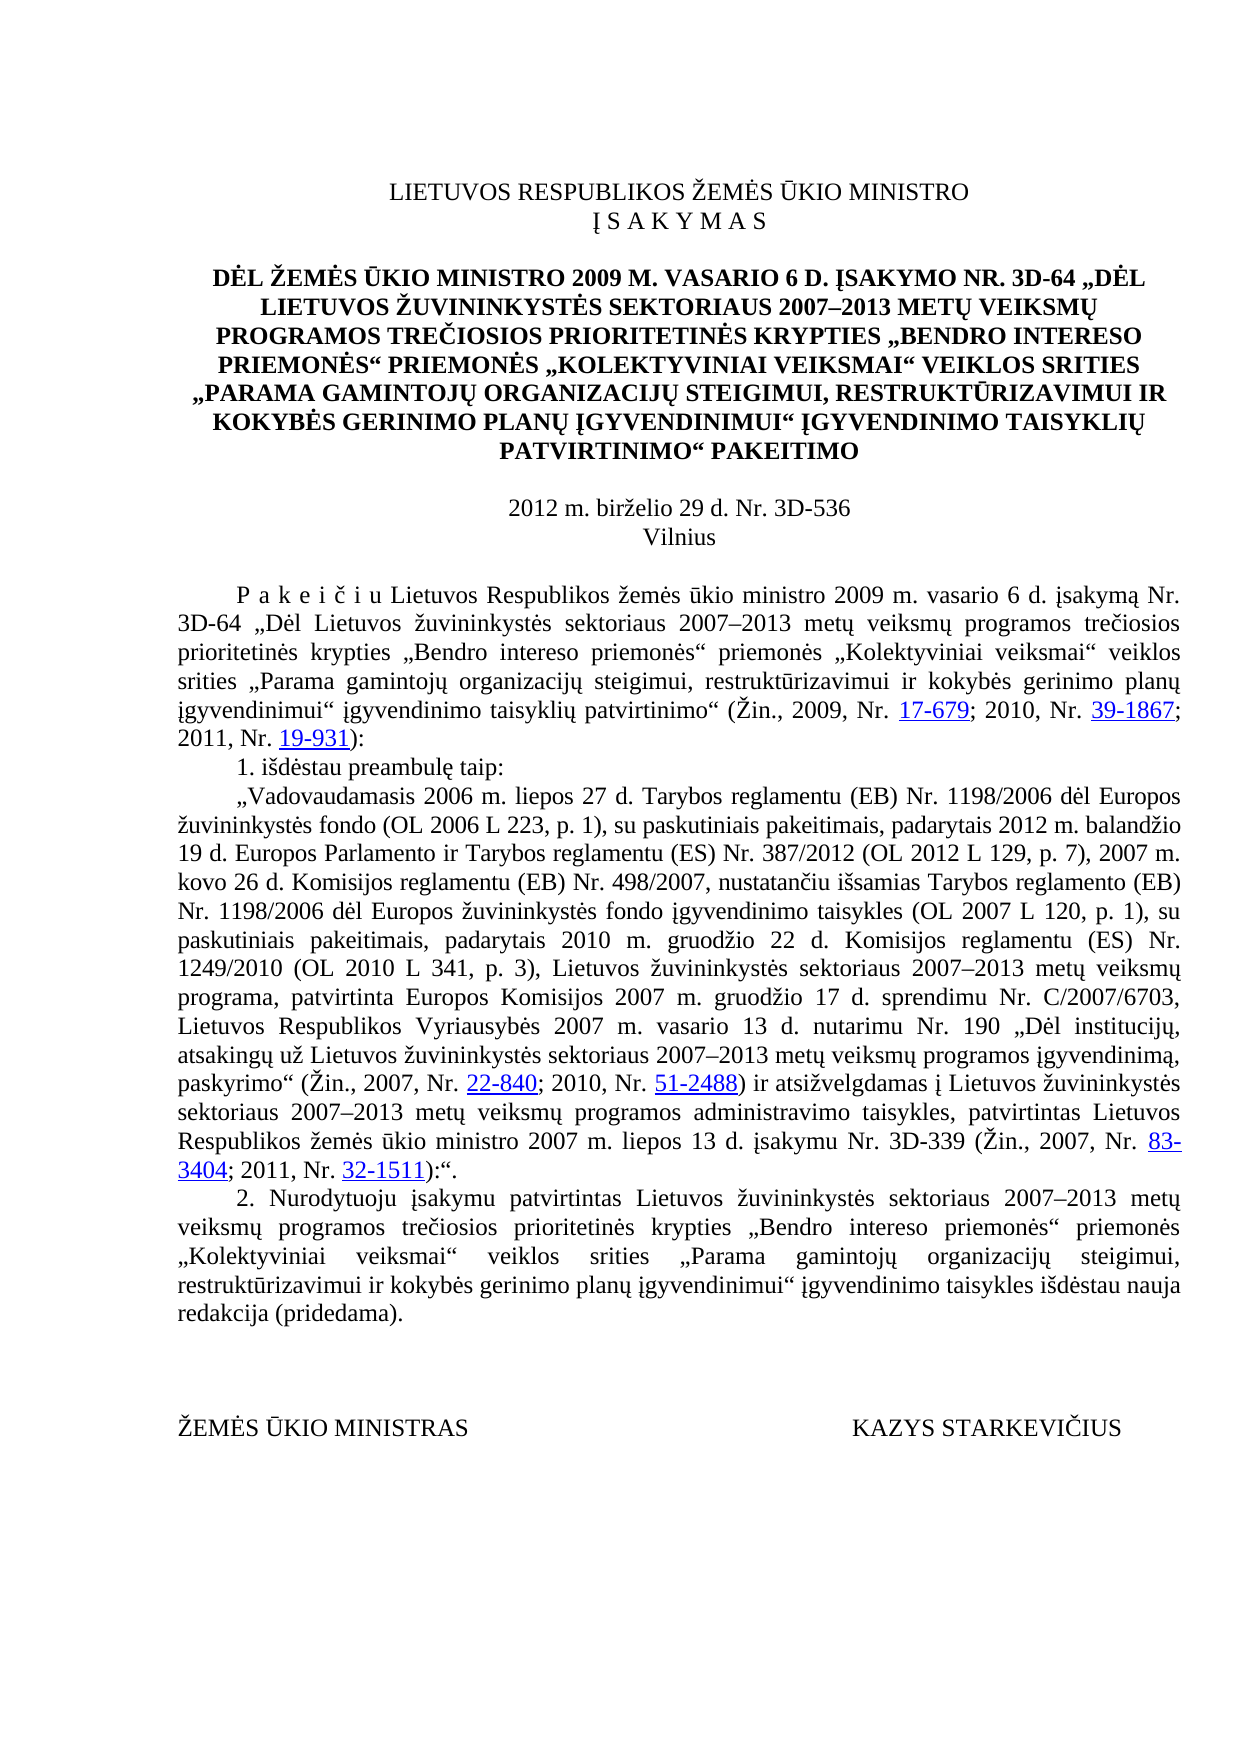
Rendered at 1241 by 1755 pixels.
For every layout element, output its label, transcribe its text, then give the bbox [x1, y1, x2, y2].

text „Vadovaudamasis 2006 m. liepos 27 d. Tarybos reglamentu (EB) Nr. 1198/2006 dėl Europos žuvininkystės fondo (OL 2006 L 223, p. 1), su paskutiniais pakeitimais, padarytais 2012 m. balandžio 19 d. Europos Parlamento ir Tarybos reglamentu (ES) Nr. 387/2012 (OL 2012 L 129, p. 7), 2007 m. kovo 26 d. Komisijos reglamentu (EB) Nr. 498/2007, nustatančiu išsamias Tarybos reglamento (EB) Nr. 1198/2006 dėl Europos žuvininkystės fondo įgyvendinimo taisykles (OL 2007 L 120, p. 1), su paskutiniais pakeitimais, padarytais 2010 m. gruodžio 22 d. Komisijos reglamentu (ES) Nr. 1249/2010 (OL 2010 L 341, p. 3), Lietuvos žuvininkystės sektoriaus 2007–2013 metų veiksmų programa, patvirtinta Europos Komisijos 2007 m. gruodžio 17 d. sprendimu Nr. C/2007/6703, Lietuvos Respublikos Vyriausybės 2007 m. vasario 13 d. nutarimu Nr. 190 „Dėl institucijų, atsakingų už Lietuvos žuvininkystės sektoriaus 2007–2013 metų veiksmų programos įgyvendinimą, paskyrimo“ (Žin., 2007, Nr. 22-840; 2010, Nr. 51-2488) ir atsižvelgdamas į Lietuvos žuvininkystės sektoriaus 2007–2013 metų veiksmų programos administravimo taisykles, patvirtintas Lietuvos Respublikos žemės ūkio ministro 2007 m. liepos 13 d. įsakymu Nr. 3D-339 (Žin., 2007, Nr. 83-3404; 2011, Nr. 32-1511):“. [177, 781, 1181, 1183]
text Į S A K Y M A S [177, 206, 1181, 235]
text Žemės ūkio ministras Kazys Starkevičius [177, 1413, 1181, 1442]
text 2. Nurodytuoju įsakymu patvirtintas Lietuvos žuvininkystės sektoriaus 2007–2013 metų veiksmų programos trečiosios prioritetinės krypties „Bendro intereso priemonės“ priemonės „Kolektyviniai veiksmai“ veiklos srities „Parama gamintojų organizacijų steigimui, restruktūrizavimui ir kokybės gerinimo planų įgyvendinimui“ įgyvendinimo taisykles išdėstau nauja redakcija (pridedama). [177, 1183, 1181, 1327]
text LIETUVOS RESPUBLIKOS ŽEMĖS ŪKIO MINISTRO [177, 177, 1181, 206]
text DĖL ŽEMĖS ŪKIO MINISTRO 2009 m. vasarIO 6 d. ĮSAKYMO Nr. 3D-64 „DĖL LIETUVOS ŽUVININKYSTĖS SEKTORIAUS 2007–2013 METŲ VEIKSMŲ PROGRAMOS TREČIOSIOS PRIORITETINĖS KRYPTIES „BENDRO INTERESO PRIEMONĖS“ PRIEMONĖS „Kolektyviniai veiksmai“ veiklos srities „Parama gamintojų organizacijų steigimui, restruktūrizavimui ir kokybės gerinimo planų įgyvendinimui“ įgyvendinimo taisyklių patvirtinimo“ PAKEITIMO [177, 263, 1181, 465]
text Vilnius [177, 522, 1181, 551]
text P a k e i č i u Lietuvos Respublikos žemės ūkio ministro 2009 m. vasario 6 d. įsakymą Nr. 3D-64 „Dėl Lietuvos žuvininkystės sektoriaus 2007–2013 metų veiksmų programos trečiosios prioritetinės krypties „Bendro intereso priemonės“ priemonės „Kolektyviniai veiksmai“ veiklos srities „Parama gamintojų organizacijų steigimui, restruktūrizavimui ir kokybės gerinimo planų įgyvendinimui“ įgyvendinimo taisyklių patvirtinimo“ (Žin., 2009, Nr. 17-679; 2010, Nr. 39-1867; 2011, Nr. 19-931): [177, 580, 1181, 752]
text 2012 m. birželio 29 d. Nr. 3D-536 [177, 493, 1181, 522]
text 1. išdėstau preambulę taip: [177, 752, 1181, 781]
